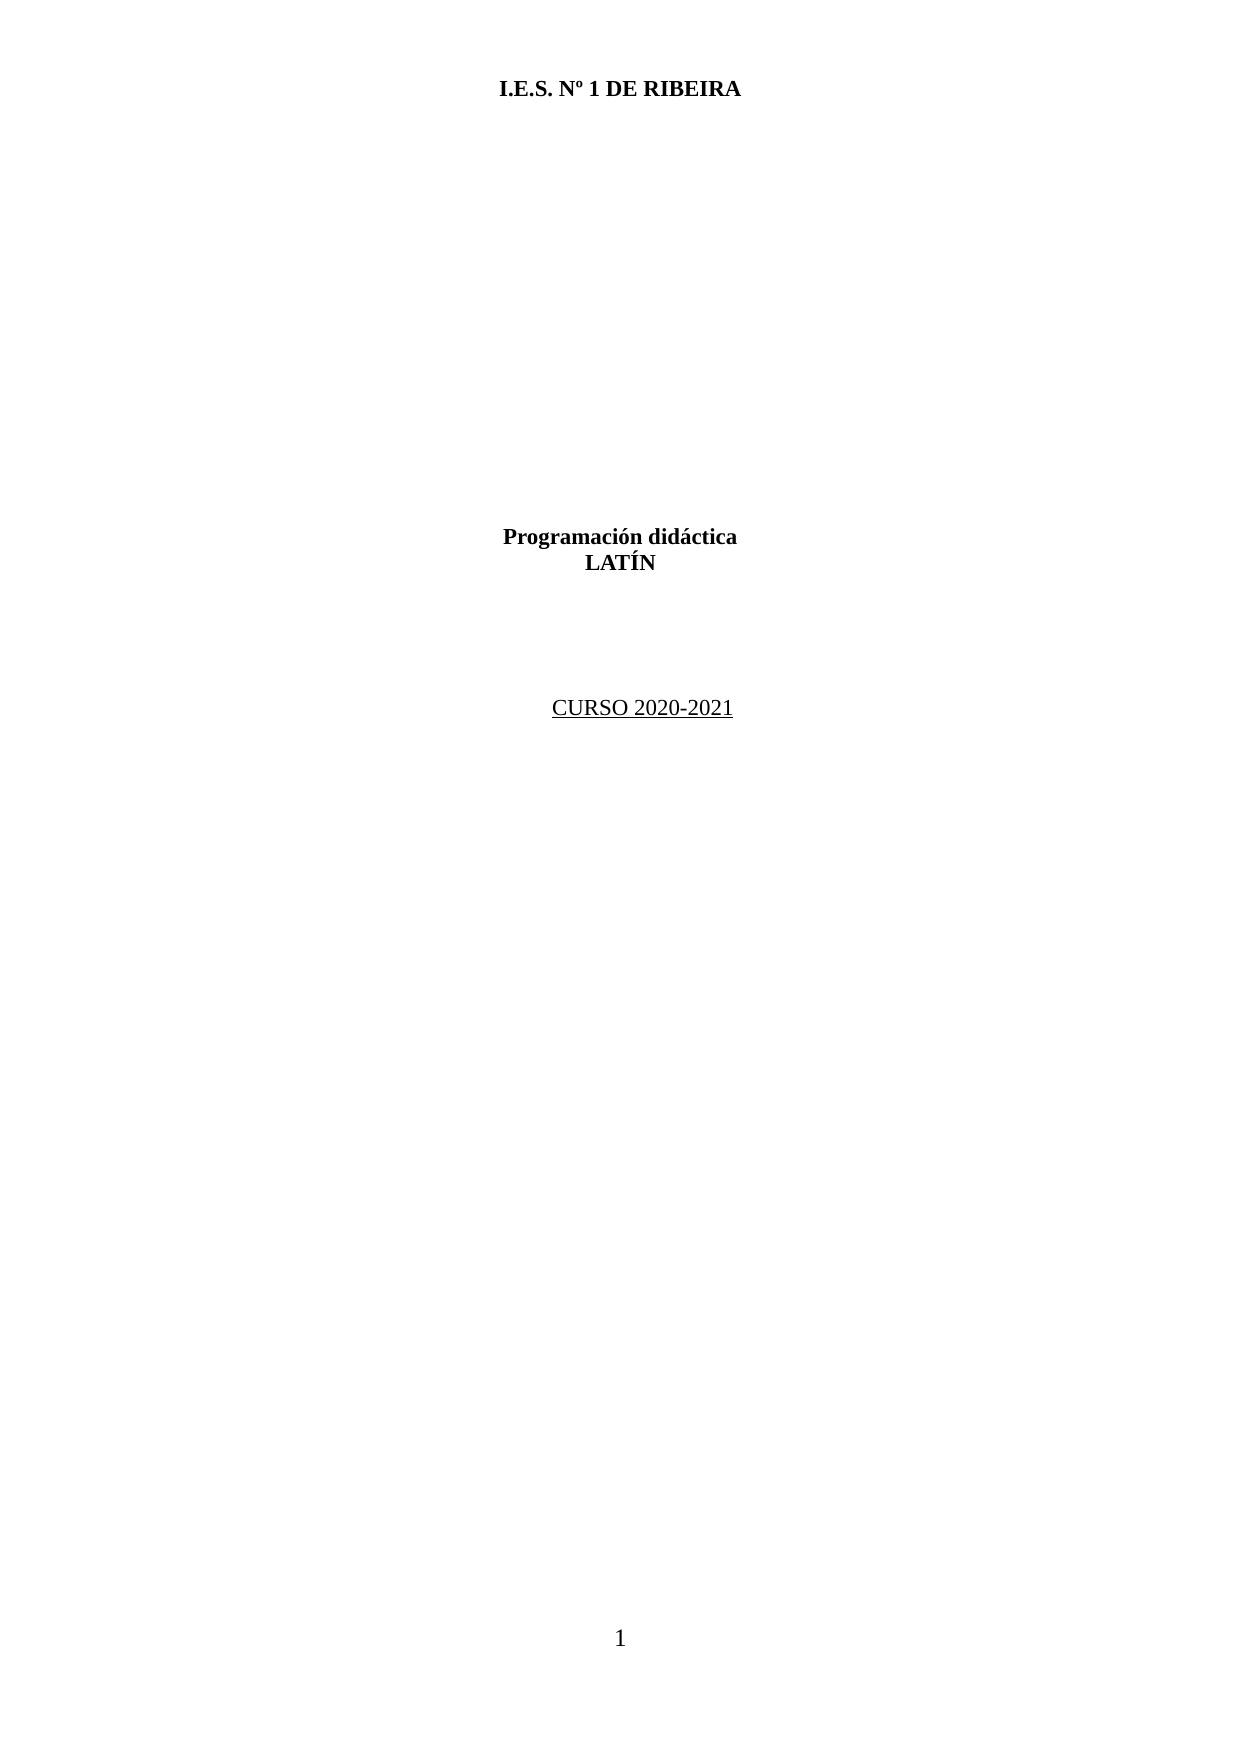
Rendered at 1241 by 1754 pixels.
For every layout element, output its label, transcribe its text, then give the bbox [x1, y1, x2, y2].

text I.E.S. Nº 1 DE RIBEIRA [177, 75, 1063, 101]
subtitle CURSO 2020-2021 [222, 694, 1063, 721]
text Programación didáctica [177, 523, 1063, 549]
text LATÍN [177, 549, 1063, 576]
